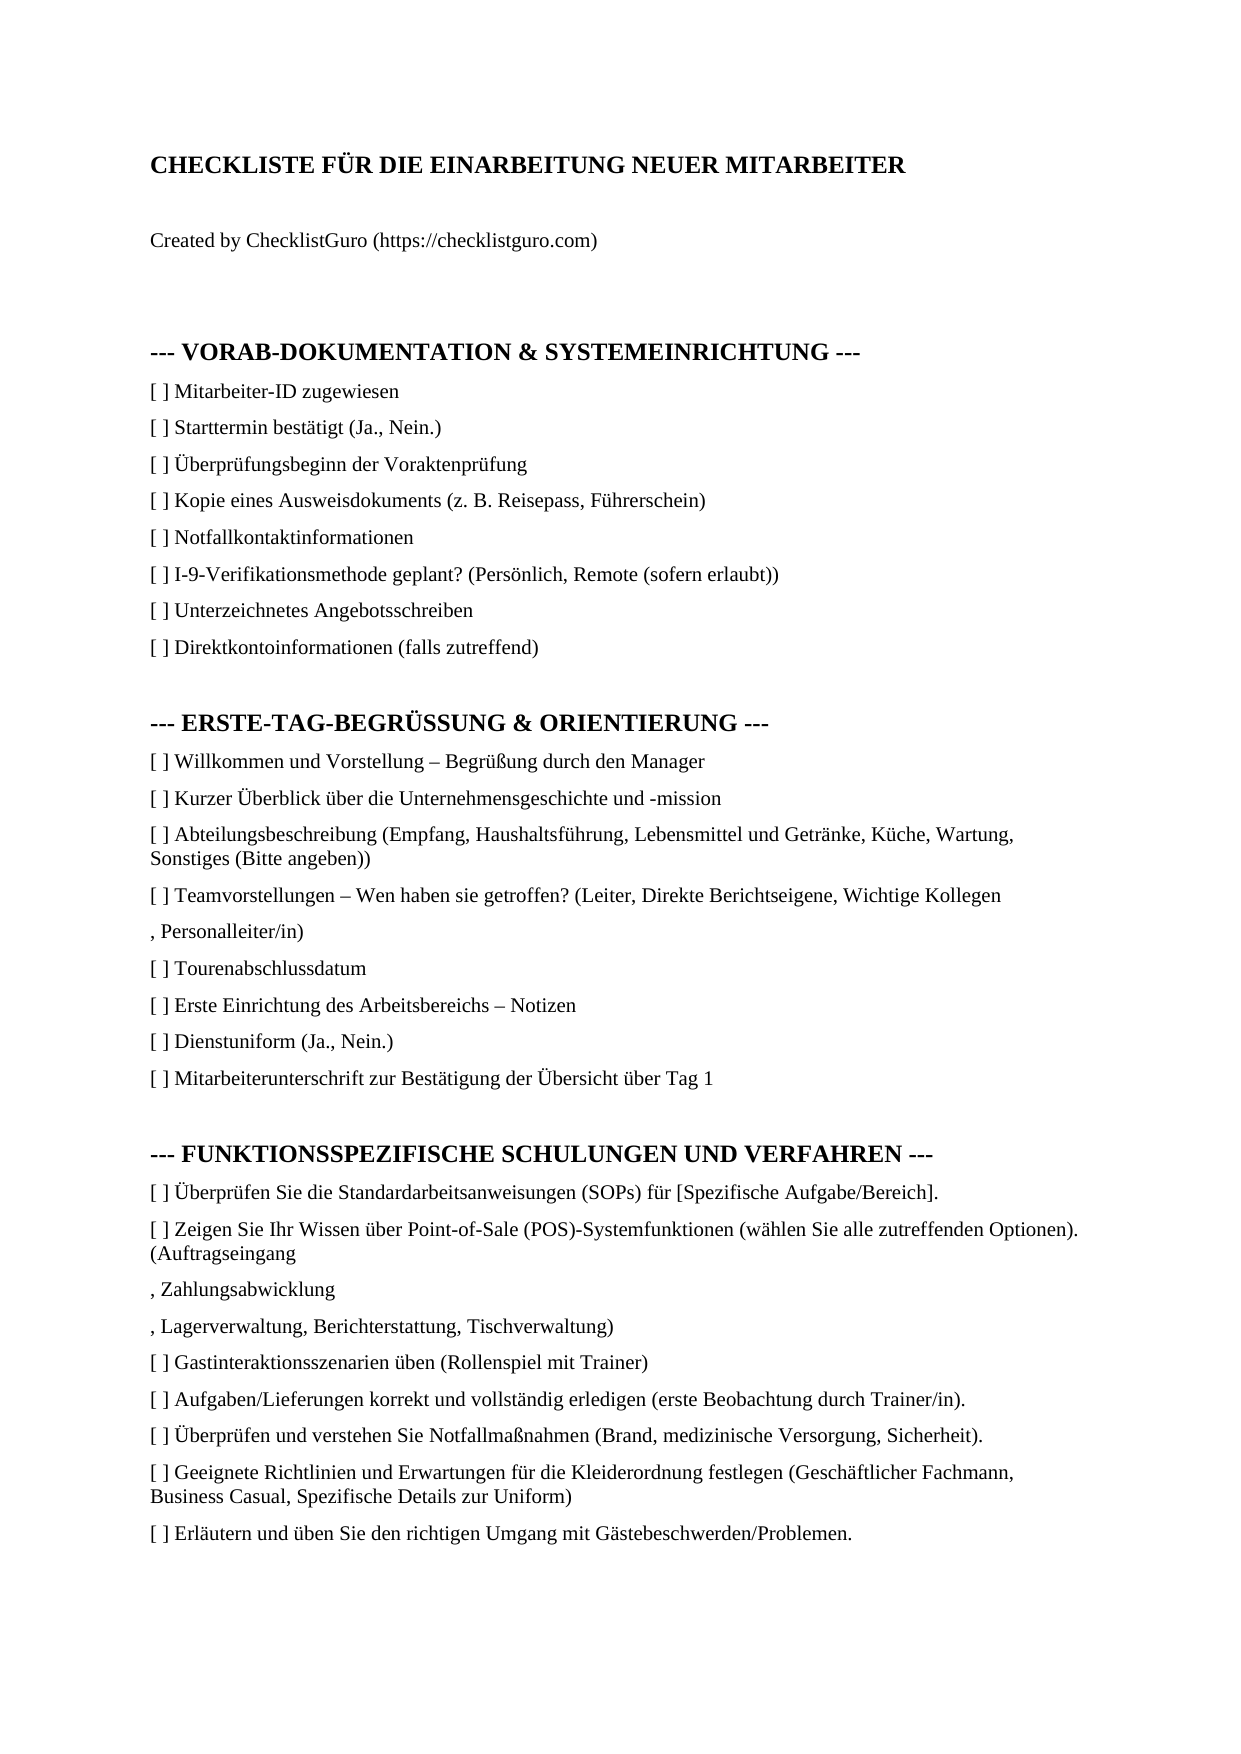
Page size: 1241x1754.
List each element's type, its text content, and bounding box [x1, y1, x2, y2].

text [ ] Unterzeichnetes Angebotsschreiben [150, 598, 1090, 622]
text [ ] Gastinteraktionsszenarien üben (Rollenspiel mit Trainer) [150, 1350, 1090, 1374]
text [ ] Kopie eines Ausweisdokuments (z. B. Reisepass, Führerschein) [150, 488, 1090, 512]
text [ ] Überprüfen und verstehen Sie Notfallmaßnahmen (Brand, medizinische Versorgung, Sicherheit). [150, 1423, 1090, 1447]
text --- VORAB-DOKUMENTATION & SYSTEMEINRICHTUNG --- [150, 337, 1090, 366]
text [ ] Zeigen Sie Ihr Wissen über Point-of-Sale (POS)-Systemfunktionen (wählen Sie alle zutreffenden Optionen). (Auftragseingang [150, 1217, 1090, 1265]
text [ ] Erste Einrichtung des Arbeitsbereichs – Notizen [150, 992, 1090, 1017]
text [ ] Kurzer Überblick über die Unternehmensgeschichte und -mission [150, 786, 1090, 810]
text [ ] Dienstuniform (Ja., Nein.) [150, 1029, 1090, 1053]
text [ ] Erläutern und üben Sie den richtigen Umgang mit Gästebeschwerden/Problemen. [150, 1521, 1090, 1545]
text [ ] Abteilungsbeschreibung (Empfang, Haushaltsführung, Lebensmittel und Getränke, Küche, Wartung, Sonstiges (Bitte angeben)) [150, 822, 1090, 870]
text [ ] Aufgaben/Lieferungen korrekt und vollständig erledigen (erste Beobachtung durch Trainer/in). [150, 1387, 1090, 1411]
text [ ] Notfallkontaktinformationen [150, 525, 1090, 549]
text [ ] Mitarbeiter-ID zugewiesen [150, 379, 1090, 403]
text [ ] Geeignete Richtlinien und Erwartungen für die Kleiderordnung festlegen (Geschäftlicher Fachmann, Business Casual, Spezifische Details zur Uniform) [150, 1460, 1090, 1508]
text , Lagerverwaltung, Berichterstattung, Tischverwaltung) [150, 1314, 1090, 1338]
text [ ] Mitarbeiterunterschrift zur Bestätigung der Übersicht über Tag 1 [150, 1066, 1090, 1090]
text --- FUNKTIONSSPEZIFISCHE SCHULUNGEN UND VERFAHREN --- [150, 1139, 1090, 1167]
text [ ] Starttermin bestätigt (Ja., Nein.) [150, 415, 1090, 439]
text [ ] Willkommen und Vorstellung – Begrüßung durch den Manager [150, 749, 1090, 773]
text [ ] Überprüfen Sie die Standardarbeitsanweisungen (SOPs) für [Spezifische Aufgabe/Bereich]. [150, 1180, 1090, 1204]
text --- ERSTE-TAG-BEGRÜSSUNG & ORIENTIERUNG --- [150, 708, 1090, 737]
text , Personalleiter/in) [150, 919, 1090, 943]
text CHECKLISTE FÜR DIE EINARBEITUNG NEUER MITARBEITER [150, 150, 1090, 179]
text [ ] Direktkontoinformationen (falls zutreffend) [150, 635, 1090, 659]
text [ ] Tourenabschlussdatum [150, 956, 1090, 980]
text [ ] Teamvorstellungen – Wen haben sie getroffen? (Leiter, Direkte Berichtseigene, Wichtige Kollegen [150, 883, 1090, 907]
text [ ] Überprüfungsbeginn der Voraktenprüfung [150, 452, 1090, 476]
text Created by ChecklistGuro (https://checklistguro.com) [150, 228, 1090, 252]
text , Zahlungsabwicklung [150, 1277, 1090, 1301]
text [ ] I-9-Verifikationsmethode geplant? (Persönlich, Remote (sofern erlaubt)) [150, 562, 1090, 586]
